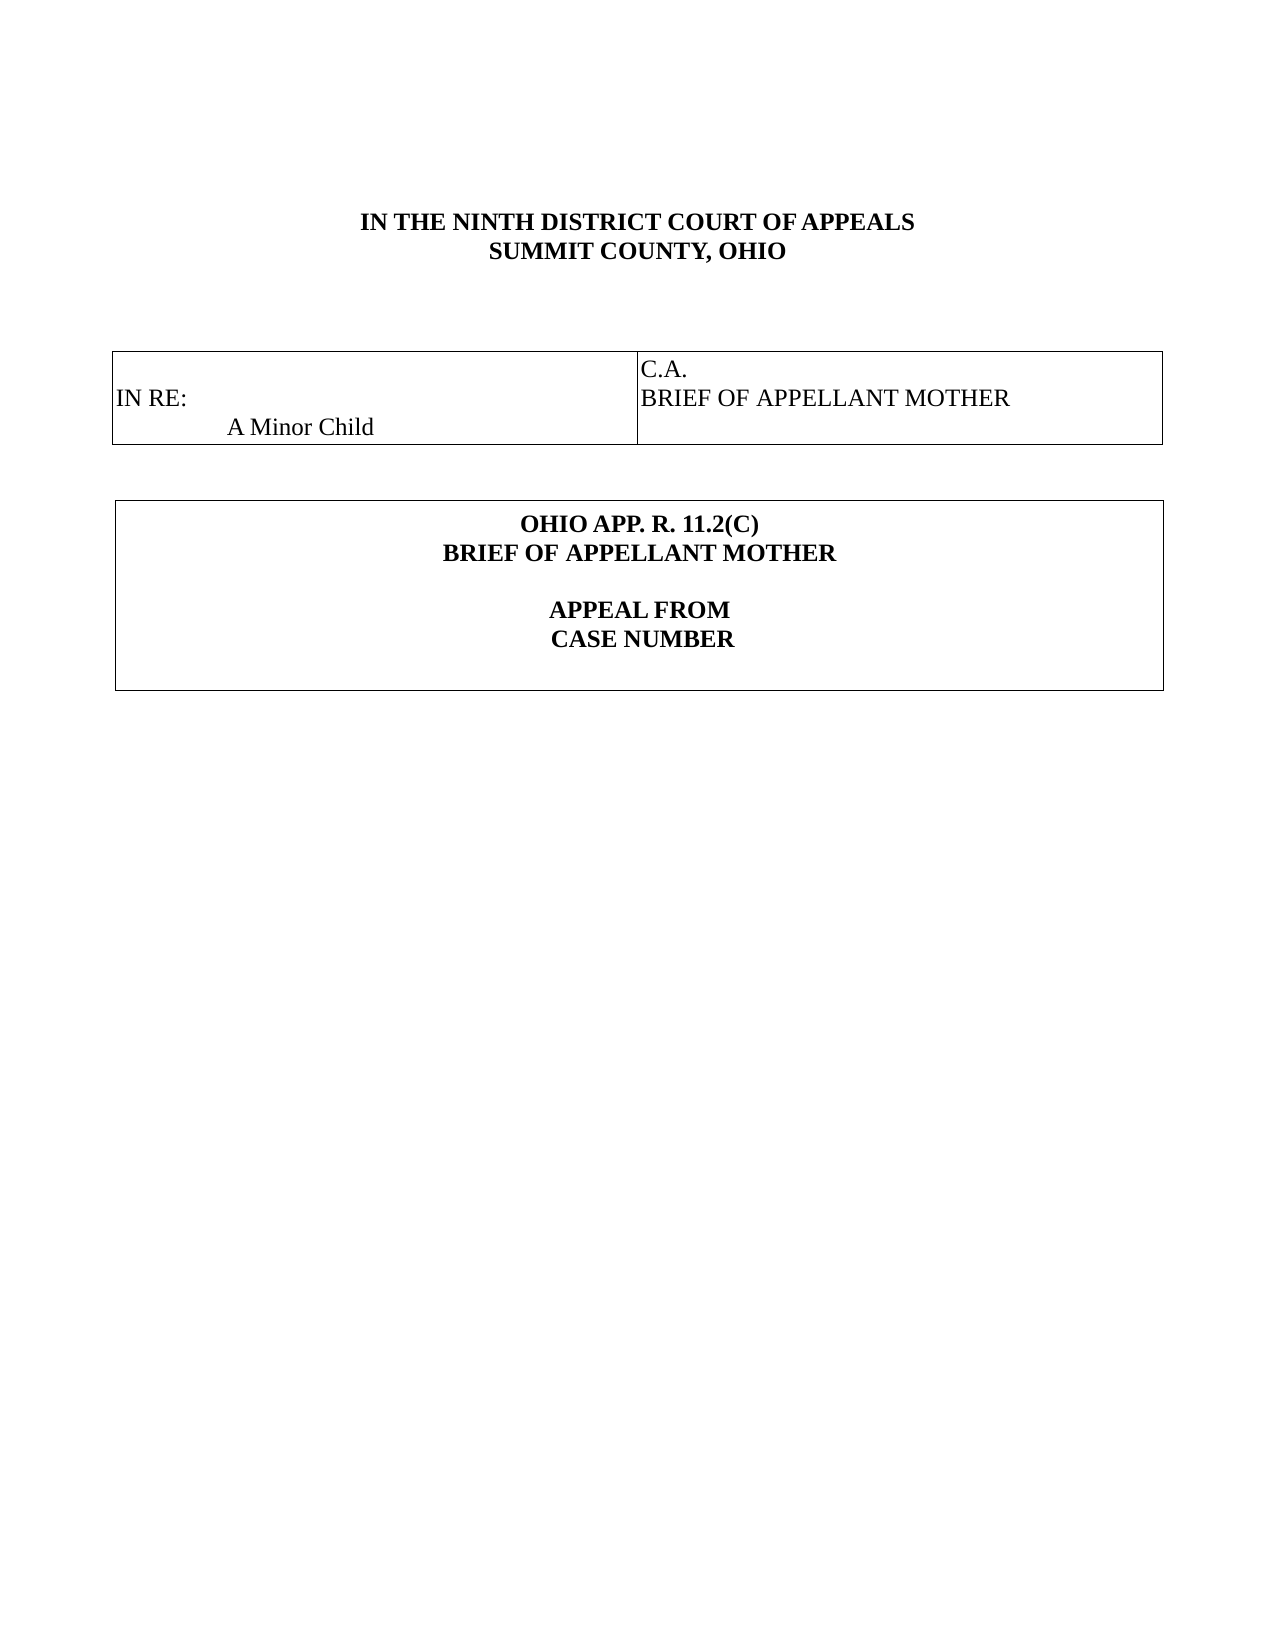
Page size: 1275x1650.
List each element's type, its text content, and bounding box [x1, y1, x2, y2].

table_header [638, 731, 1162, 766]
text Brief Of APPELLANT MOTHER [124, 538, 1154, 595]
table_header [113, 731, 637, 766]
table_header IN RE: A Minor Child [113, 352, 637, 444]
table_header C.A. BRIEF OF APPELLANT MOTHER [638, 352, 1162, 444]
text Case Number [124, 624, 1154, 653]
text Ohio App. R. 11.2(C) [124, 509, 1154, 538]
text SUMMIT COUNTY, OHIO [112, 236, 1162, 265]
text IN THE NINTH DISTRICT COURT OF APPEALS [112, 207, 1162, 236]
text Appeal From [124, 595, 1154, 624]
